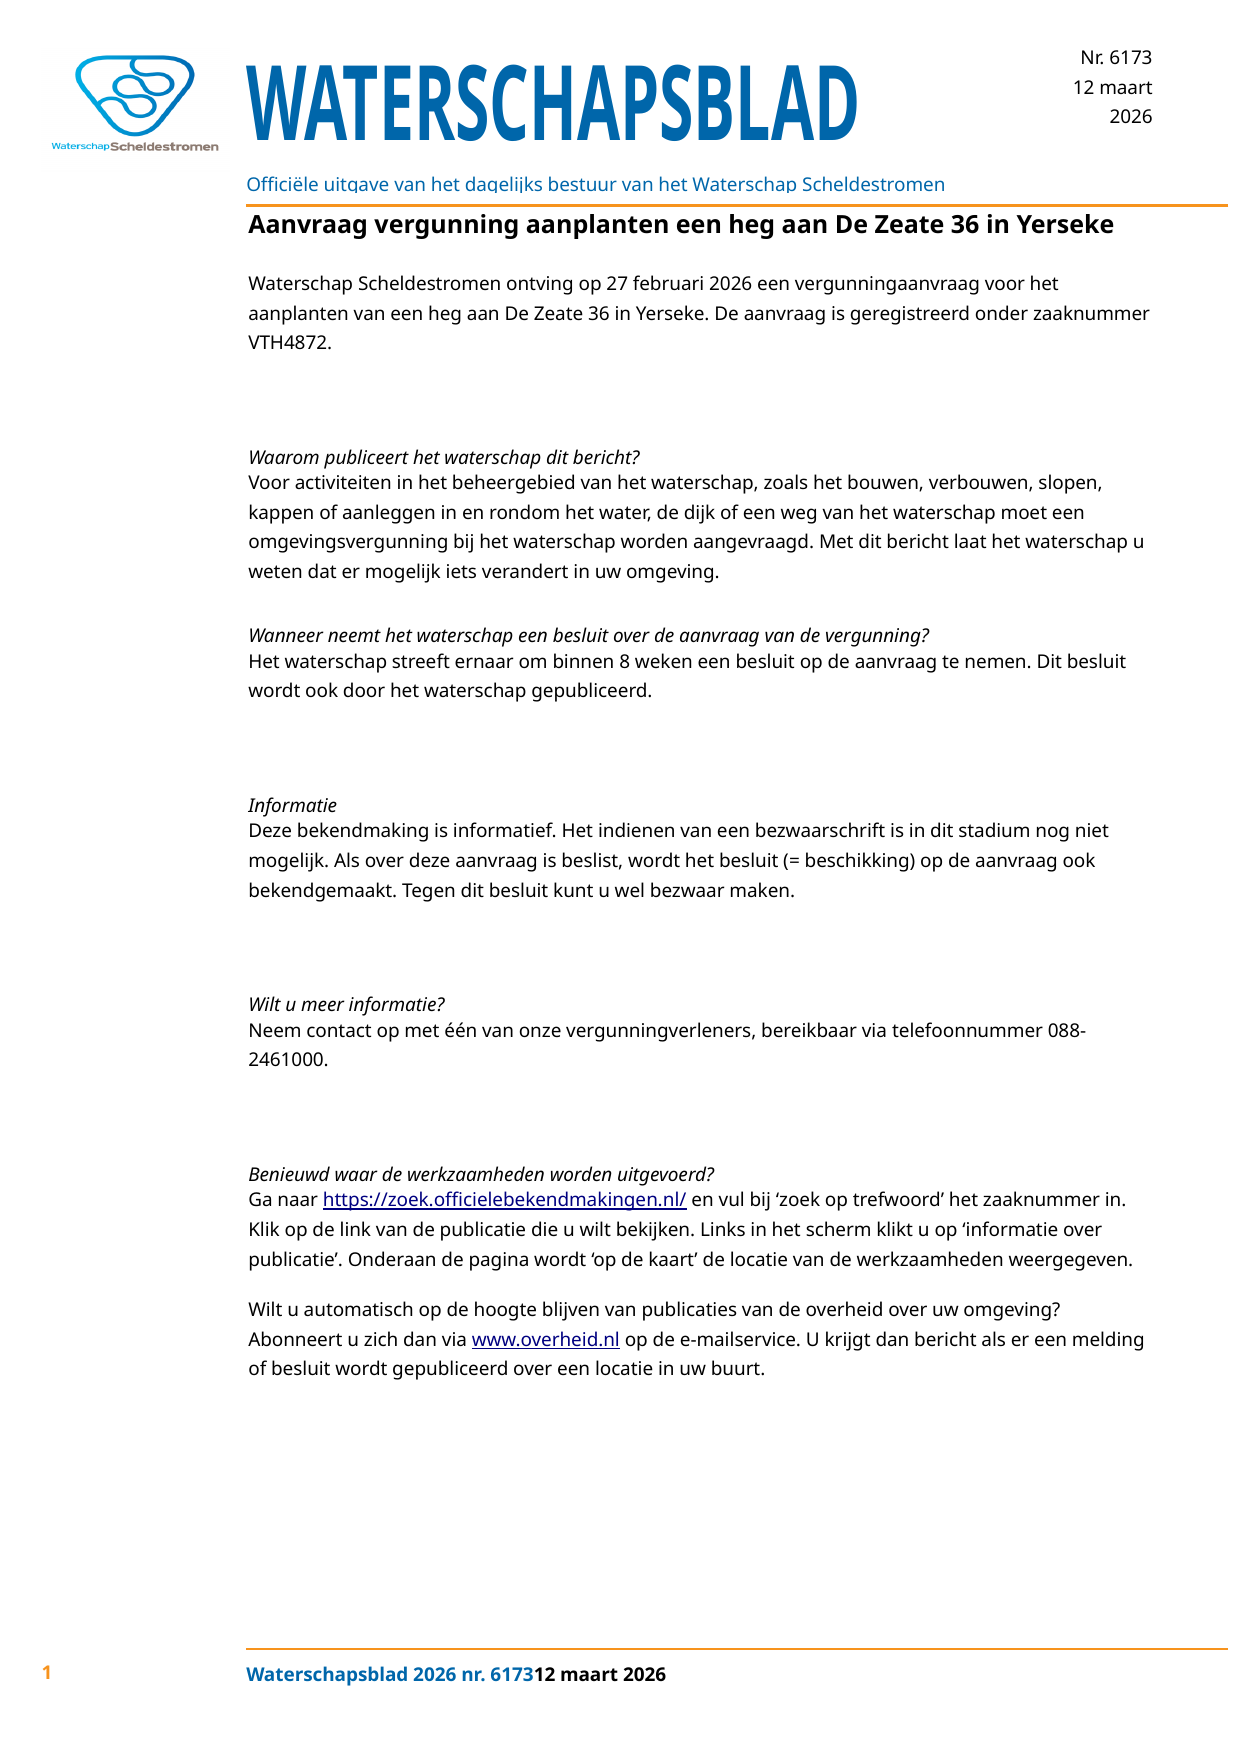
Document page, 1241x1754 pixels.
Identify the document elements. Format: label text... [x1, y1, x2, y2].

text Neem contact op met één van onze vergunningverleners, bereikbaar via telefoonnummer 088-2461000. [248, 1017, 1152, 1072]
text Waarom publiceert het waterschap dit bericht? [248, 444, 1152, 469]
picture [41, 47, 231, 172]
text Deze bekendmaking is informatief. Het indienen van een bezwaarschrift is in dit stadium nog niet mogelijk. Als over deze aanvraag is beslist, wordt het besluit (= beschikking) op de aanvraag ook bekendgemaakt. Tegen dit besluit kunt u wel bezwaar maken. [248, 818, 1152, 903]
text Waterschap Scheldestromen ontving op 27 februari 2026 een vergunningaanvraag voor het aanplanten van een heg aan De Zeate 36 in Yerseke. De aanvraag is geregistreerd onder zaaknummer VTH4872. [248, 270, 1152, 355]
text Benieuwd waar de werkzaamheden worden uitgevoerd? [248, 1161, 1152, 1187]
text Wilt u meer informatie? [248, 991, 1152, 1017]
text Wanneer neemt het waterschap een besluit over de aanvraag van de vergunning? [248, 622, 1152, 648]
text Ga naar https://zoek.officielebekendmakingen.nl/ en vul bij ‘zoek op trefwoord’ het zaaknummer in. Klik op de link van de publicatie die u wilt bekijken. Links in het scherm klikt u op ‘informatie over publicatie’. Onderaan de pagina wordt ‘op de kaart’ de locatie van de werkzaamheden weergegeven. [248, 1187, 1152, 1272]
text Het waterschap streeft ernaar om binnen 8 weken een besluit op de aanvraag te nemen. Dit besluit wordt ook door het waterschap gepubliceerd. [248, 648, 1152, 703]
text Voor activiteiten in het beheergebied van het waterschap, zoals het bouwen, verbouwen, slopen, kappen of aanleggen in en rondom het water, de dijk of een weg van het waterschap moet een omgevingsvergunning bij het waterschap worden aangevraagd. Met dit bericht laat het waterschap u weten dat er mogelijk iets verandert in uw omgeving. [248, 469, 1152, 584]
text Wilt u automatisch op de hoogte blijven van publicaties van de overheid over uw omgeving? Abonneert u zich dan via www.overheid.nl op de e-mailservice. U krijgt dan bericht als er een melding of besluit wordt gepubliceerd over een locatie in uw buurt. [248, 1296, 1152, 1381]
text Informatie [248, 792, 1152, 818]
text Aanvraag vergunning aanplanten een heg aan De Zeate 36 in Yerseke [248, 207, 1152, 241]
